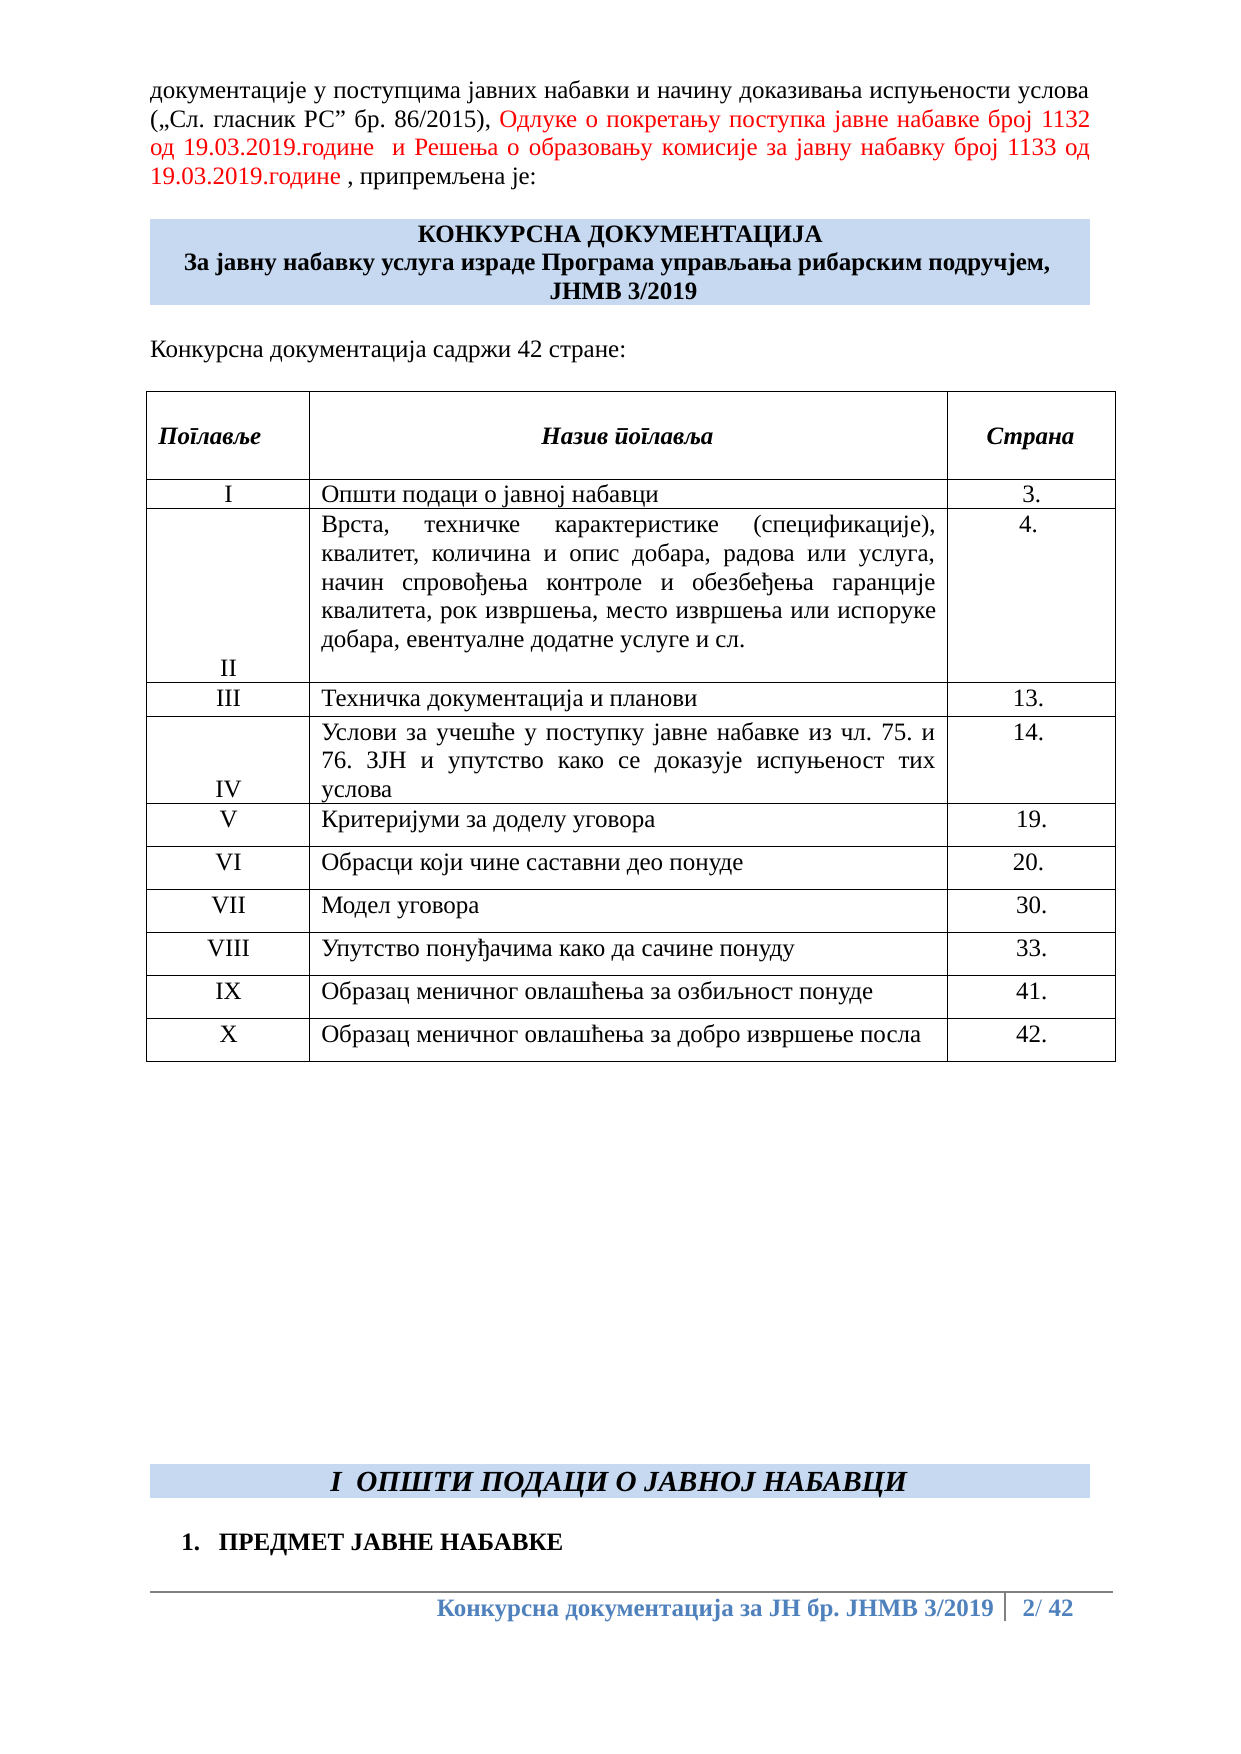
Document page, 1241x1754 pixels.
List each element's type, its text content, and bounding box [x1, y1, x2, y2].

table_header Поглавље [147, 392, 309, 478]
table_cell VIII [147, 933, 309, 975]
table_cell I [147, 480, 309, 508]
table_cell 4. [948, 509, 1115, 682]
table_cell 19. [948, 804, 1115, 846]
table_cell 42. [948, 1019, 1115, 1061]
table_cell 13. [948, 683, 1115, 716]
text КОНКУРСНА ДОКУМЕНТАЦИЈА [150, 219, 1090, 247]
table_cell Образац меничног овлашћења за добро извршење посла [310, 1019, 947, 1061]
table_cell Врста, техничке карактеристике (спецификације), квалитет, количина и опис добара, радова или услуга, начин спровођења контроле и обезбеђења гаранције квалитета, рок извршења, место извршења или испoруке добара, евентуалне додатне услуге и сл. [310, 509, 947, 682]
table_cell Услови за учешће у поступку јавне набавке из чл. 75. и 76. ЗЈН и упутство како се доказује испуњеност тих услова [310, 717, 947, 803]
table_cell V [147, 804, 309, 846]
table_cell 14. [948, 717, 1115, 803]
table_cell III [147, 683, 309, 716]
table_cell Обрасци који чине саставни део понуде [310, 847, 947, 889]
table_cell Образац меничног овлашћења за озбиљност понуде [310, 976, 947, 1018]
table_cell X [147, 1019, 309, 1061]
table_cell 3. [948, 480, 1115, 508]
table_cell IX [147, 976, 309, 1018]
table_cell 33. [948, 933, 1115, 975]
table_cell Техничка документација и планови [310, 683, 947, 716]
text Конкурсна документација садржи 42 стране: [150, 334, 1090, 362]
table_cell II [147, 509, 309, 682]
table_cell Критеријуми за доделу уговора [310, 804, 947, 846]
text I ОПШТИ ПОДАЦИ О ЈАВНОЈ НАБАВЦИ [150, 1464, 1090, 1498]
table_header Назив поглавља [310, 392, 947, 478]
table_cell IV [147, 717, 309, 803]
table_cell 20. [948, 847, 1115, 889]
table_header Страна [948, 392, 1115, 478]
table_cell VII [147, 890, 309, 932]
table_cell Модел уговора [310, 890, 947, 932]
text документације у поступцима јавних набавки и начину доказивања испуњености услова („Сл. гласник РС” бр. 86/2015), Одлуке о покретању поступка јавне набавке број 1132 од 19.03.2019.године и Решења о образовању комисије за јавну набавку број 1133 од 19.03.2019.године , припремљена је: [150, 75, 1090, 190]
table_cell 41. [948, 976, 1115, 1018]
text За јавну набавку услуга израде Програма управљања рибарским подручјем, [150, 247, 1090, 276]
table_cell 30. [948, 890, 1115, 932]
table_cell VI [147, 847, 309, 889]
text ЈНМВ 3/2019 [150, 276, 1090, 305]
list ПРЕДМЕТ ЈАВНЕ НАБАВКЕ [181, 1527, 1090, 1556]
table_cell Општи подаци о јавној набавци [310, 480, 947, 508]
table_cell Упутство понуђачима како да сачине понуду [310, 933, 947, 975]
